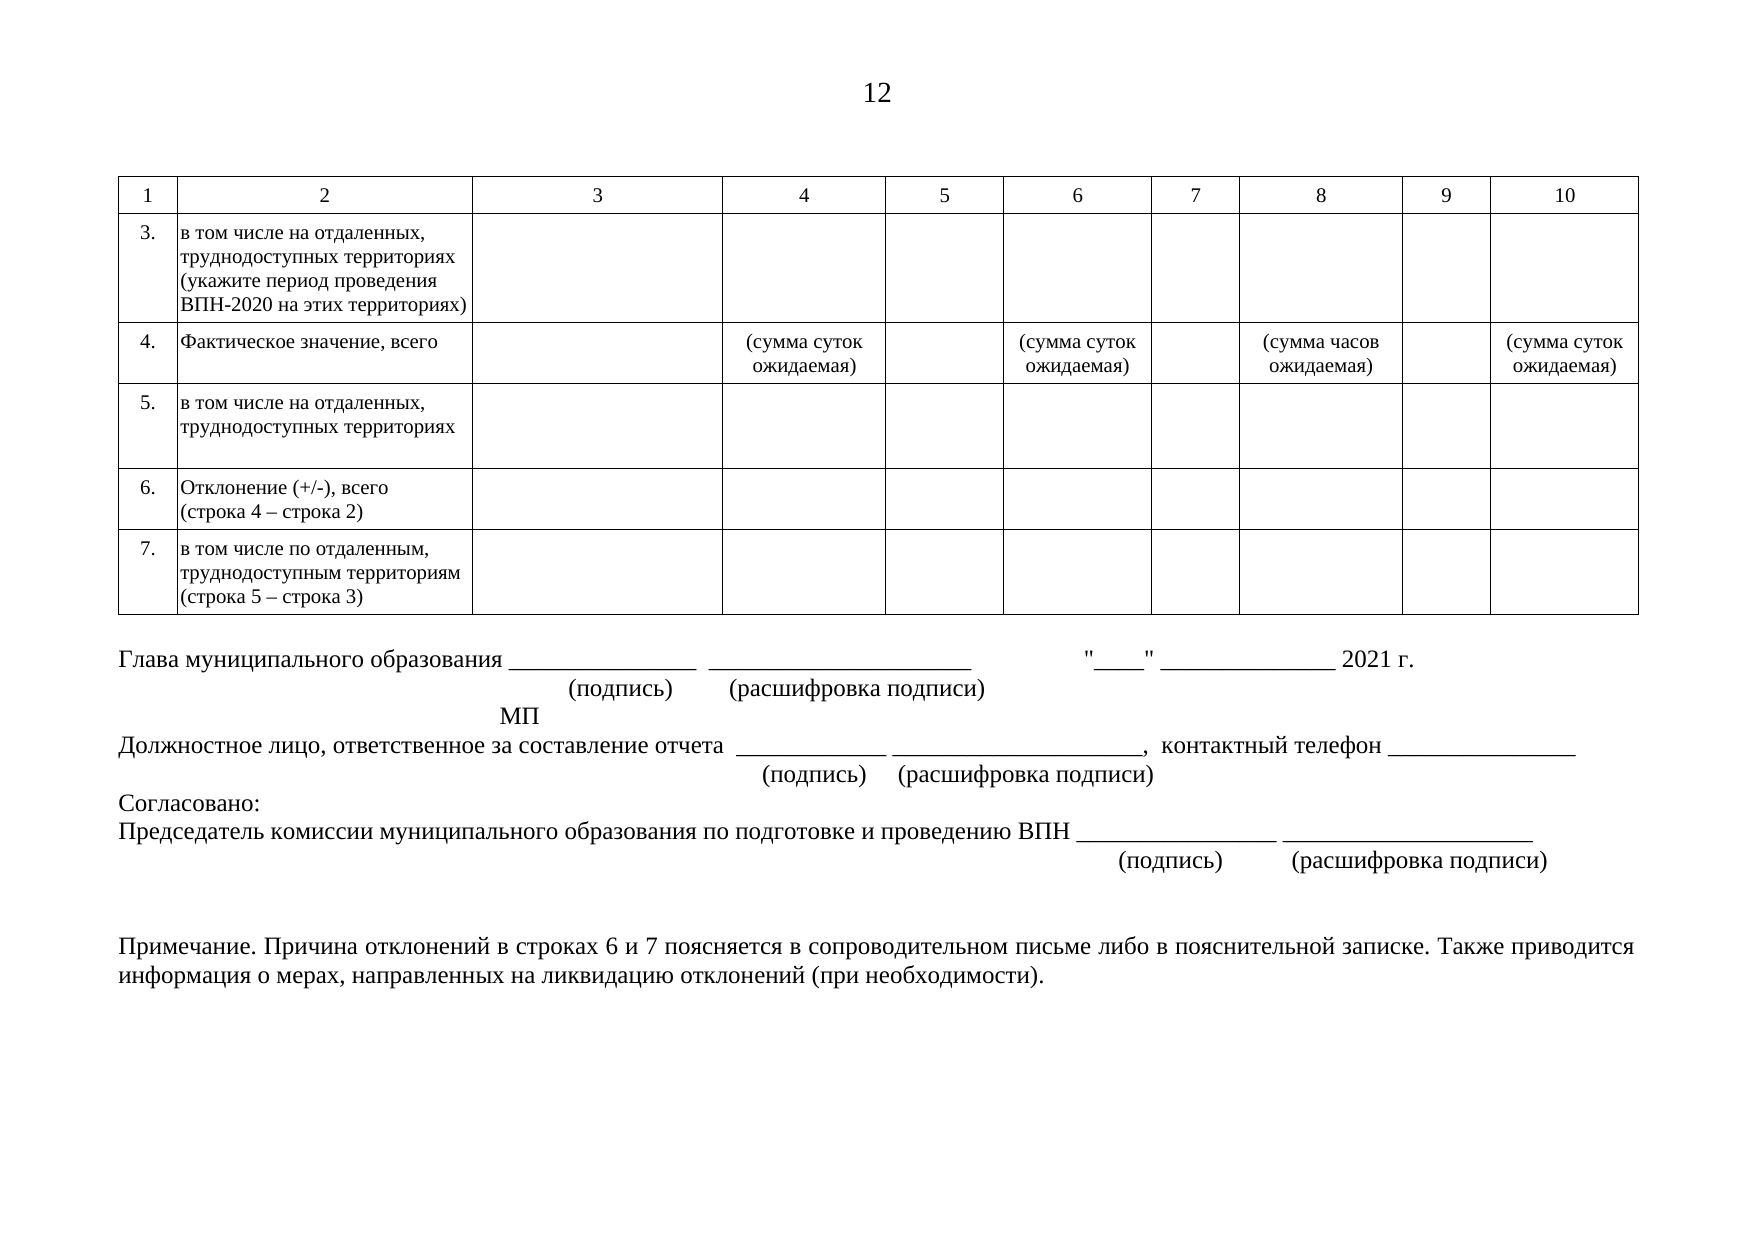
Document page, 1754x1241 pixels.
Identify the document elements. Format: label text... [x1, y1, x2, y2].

table_cell [723, 530, 885, 614]
text (подпись) (расшифровка подписи) [118, 759, 1636, 788]
table_cell 4. [119, 323, 177, 383]
table_cell [886, 469, 1003, 529]
table_cell [886, 384, 1003, 468]
table_cell в том числе на отдаленных, труднодоступных территориях [178, 384, 472, 468]
table_cell [1152, 384, 1239, 468]
table_header 2 [178, 177, 472, 213]
text Примечание. Причина отклонений в строках 6 и 7 поясняется в сопроводительном письме либо в пояснительной записке. Также приводится информация о мерах, направленных на ликвидацию отклонений (при необходимости). [118, 931, 1636, 989]
table_cell [1491, 384, 1638, 468]
table_cell [723, 214, 885, 322]
table_cell (сумма суток ожидаемая) [1004, 323, 1151, 383]
table_cell [473, 530, 722, 614]
table_cell [473, 323, 722, 383]
table_cell [1004, 469, 1151, 529]
table_cell 3. [119, 214, 177, 322]
text МП [118, 701, 1636, 730]
table_cell в том числе на отдаленных, труднодоступных территориях (укажите период проведения ВПН-2020 на этих территориях) [178, 214, 472, 322]
table_cell Отклонение (+/-), всего (строка 4 – строка 2) [178, 469, 472, 529]
table_cell [1152, 469, 1239, 529]
text Председатель комиссии муниципального образования по подготовке и проведению ВПН ________________ ____________________ [118, 816, 1636, 845]
table_cell Фактическое значение, всего [178, 323, 472, 383]
table_cell [1240, 469, 1402, 529]
text Должностное лицо, ответственное за составление отчета ____________ ____________________, контактный телефон _______________ [118, 730, 1636, 759]
table_cell 6. [119, 469, 177, 529]
table_header 10 [1491, 177, 1638, 213]
table_cell [886, 214, 1003, 322]
table_header 6 [1004, 177, 1151, 213]
table_cell [1491, 469, 1638, 529]
table_cell [1403, 469, 1490, 529]
table_cell [1240, 384, 1402, 468]
table_cell [1403, 530, 1490, 614]
table_cell 5. [119, 384, 177, 468]
table_cell [1004, 214, 1151, 322]
text (подпись) (расшифровка подписи) [118, 845, 1636, 874]
table_cell [886, 530, 1003, 614]
text (подпись) (расшифровка подписи) [118, 673, 1636, 701]
table_cell [1491, 214, 1638, 322]
table_header 1 [119, 177, 177, 213]
table_cell [1152, 323, 1239, 383]
table_cell [886, 323, 1003, 383]
table_cell [473, 469, 722, 529]
table_cell [1491, 530, 1638, 614]
table_header 3 [473, 177, 722, 213]
table_cell (сумма суток ожидаемая) [723, 323, 885, 383]
table_cell [1004, 384, 1151, 468]
table_header 9 [1403, 177, 1490, 213]
table_header 7 [1152, 177, 1239, 213]
table_cell 7. [119, 530, 177, 614]
table_cell [473, 384, 722, 468]
table_cell [1403, 384, 1490, 468]
text Глава муниципального образования _______________ _____________________ "____" ______________ 2021 г. [118, 644, 1636, 673]
table_header 8 [1240, 177, 1402, 213]
table_cell [723, 384, 885, 468]
table_cell [1152, 530, 1239, 614]
table_header 5 [886, 177, 1003, 213]
table_cell (сумма суток ожидаемая) [1491, 323, 1638, 383]
table_cell [1240, 214, 1402, 322]
table_cell (сумма часов ожидаемая) [1240, 323, 1402, 383]
text Согласовано: [118, 788, 1636, 816]
table_cell [1403, 323, 1490, 383]
table_cell [723, 469, 885, 529]
table_cell [1240, 530, 1402, 614]
table_cell [473, 214, 722, 322]
table_cell в том числе по отдаленным, труднодоступным территориям (строка 5 – строка 3) [178, 530, 472, 614]
table_cell [1403, 214, 1490, 322]
table_cell [1004, 530, 1151, 614]
table_header 4 [723, 177, 885, 213]
table_cell [1152, 214, 1239, 322]
